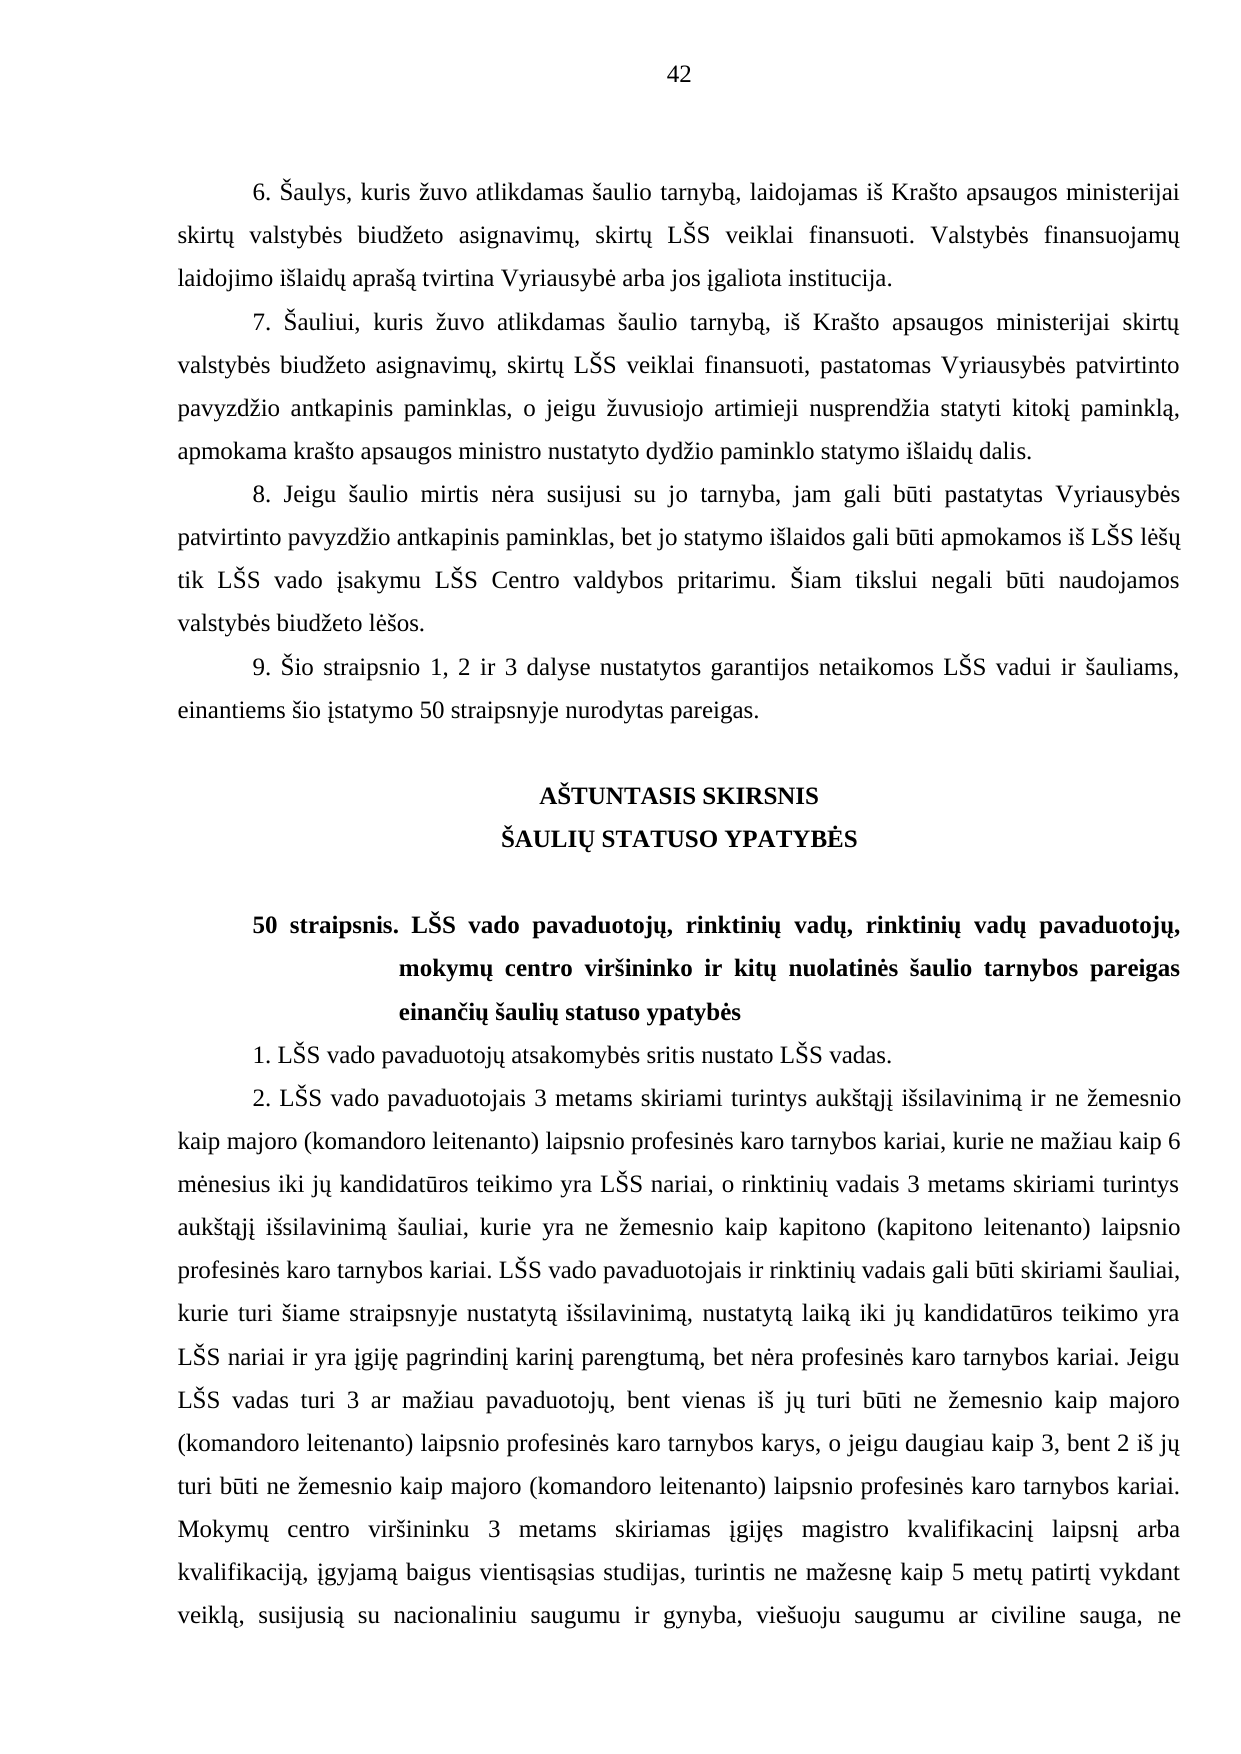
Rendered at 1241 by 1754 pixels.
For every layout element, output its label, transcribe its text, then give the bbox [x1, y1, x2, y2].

text 9. Šio straipsnio 1, 2 ir 3 dalyse nustatytos garantijos netaikomos LŠS vadui ir šauliams, einantiems šio įstatymo 50 straipsnyje nurodytas pareigas. [177, 652, 1181, 723]
text AŠTUNTASIS SKIRSNIS [177, 781, 1181, 810]
text 50 straipsnis. LŠS vado pavaduotojų, rinktinių vadų, rinktinių vadų pavaduotojų, mokymų centro viršininko ir kitų nuolatinės šaulio tarnybos pareigas einančių šaulių statuso ypatybės [252, 910, 1181, 1025]
text 8. Jeigu šaulio mirtis nėra susijusi su jo tarnyba, jam gali būti pastatytas Vyriausybės patvirtinto pavyzdžio antkapinis paminklas, bet jo statymo išlaidos gali būti apmokamos iš LŠS lėšų tik LŠS vado įsakymu LŠS Centro valdybos pritarimu. Šiam tikslui negali būti naudojamos valstybės biudžeto lėšos. [177, 479, 1181, 637]
text 6. Šaulys, kuris žuvo atlikdamas šaulio tarnybą, laidojamas iš Krašto apsaugos ministerijai skirtų valstybės biudžeto asignavimų, skirtų LŠS veiklai finansuoti. Valstybės finansuojamų laidojimo išlaidų aprašą tvirtina Vyriausybė arba jos įgaliota institucija. [177, 177, 1181, 292]
text 2. LŠS vado pavaduotojais 3 metams skiriami turintys aukštąjį išsilavinimą ir ne žemesnio kaip majoro (komandoro leitenanto) laipsnio profesinės karo tarnybos kariai, kurie ne mažiau kaip 6 mėnesius iki jų kandidatūros teikimo yra LŠS nariai, o rinktinių vadais 3 metams skiriami turintys aukštąjį išsilavinimą šauliai, kurie yra ne žemesnio kaip kapitono (kapitono leitenanto) laipsnio profesinės karo tarnybos kariai. LŠS vado pavaduotojais ir rinktinių vadais gali būti skiriami šauliai, kurie turi šiame straipsnyje nustatytą išsilavinimą, nustatytą laiką iki jų kandidatūros teikimo yra LŠS nariai ir yra įgiję pagrindinį karinį parengtumą, bet nėra profesinės karo tarnybos kariai. Jeigu LŠS vadas turi 3 ar mažiau pavaduotojų, bent vienas iš jų turi būti ne žemesnio kaip majoro (komandoro leitenanto) laipsnio profesinės karo tarnybos karys, o jeigu daugiau kaip 3, bent 2 iš jų turi būti ne žemesnio kaip majoro (komandoro leitenanto) laipsnio profesinės karo tarnybos kariai. Mokymų centro viršininku 3 metams skiriamas įgijęs magistro kvalifikacinį laipsnį arba kvalifikaciją, įgyjamą baigus vientisąsias studijas, turintis ne mažesnę kaip 5 metų patirtį vykdant veiklą, susijusią su nacionaliniu saugumu ir gynyba, viešuoju saugumu ar civiline sauga, ne [177, 1083, 1181, 1629]
text 7. Šauliui, kuris žuvo atlikdamas šaulio tarnybą, iš Krašto apsaugos ministerijai skirtų valstybės biudžeto asignavimų, skirtų LŠS veiklai finansuoti, pastatomas Vyriausybės patvirtinto pavyzdžio antkapinis paminklas, o jeigu žuvusiojo artimieji nusprendžia statyti kitokį paminklą, apmokama krašto apsaugos ministro nustatyto dydžio paminklo statymo išlaidų dalis. [177, 307, 1181, 465]
text 1. LŠS vado pavaduotojų atsakomybės sritis nustato LŠS vadas. [177, 1040, 1181, 1068]
text ŠAULIŲ STATUSO YPATYBĖS [177, 824, 1181, 853]
